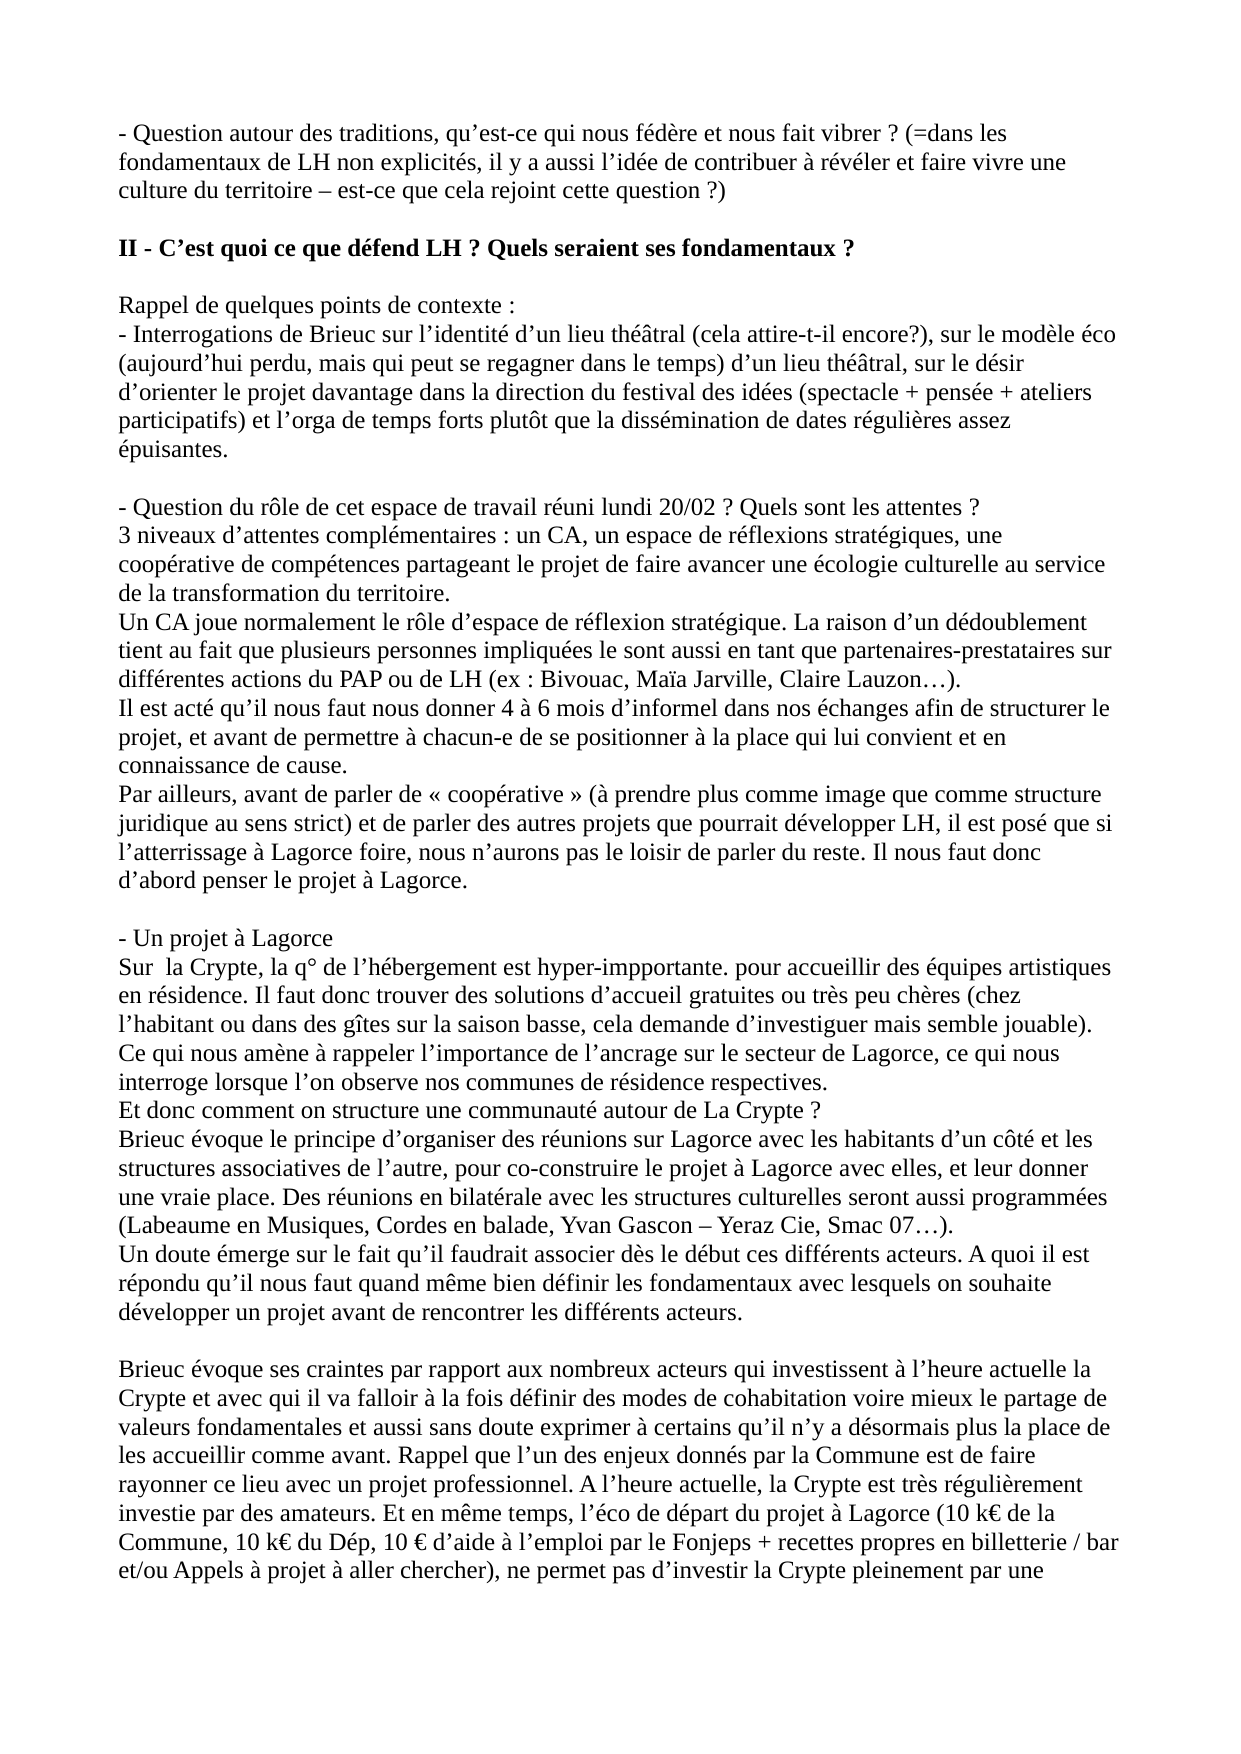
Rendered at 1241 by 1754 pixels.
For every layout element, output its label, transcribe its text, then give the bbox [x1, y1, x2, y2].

text Un doute émerge sur le fait qu’il faudrait associer dès le début ces différents acteurs. A quoi il est répondu qu’il nous faut quand même bien définir les fondamentaux avec lesquels on souhaite développer un projet avant de rencontrer les différents acteurs. [118, 1239, 1122, 1326]
text - Interrogations de Brieuc sur l’identité d’un lieu théâtral (cela attire-t-il encore?), sur le modèle éco (aujourd’hui perdu, mais qui peut se regagner dans le temps) d’un lieu théâtral, sur le désir d’orienter le projet davantage dans la direction du festival des idées (spectacle + pensée + ateliers participatifs) et l’orga de temps forts plutôt que la dissémination de dates régulières assez épuisantes. [118, 319, 1122, 463]
text Un CA joue normalement le rôle d’espace de réflexion stratégique. La raison d’un dédoublement tient au fait que plusieurs personnes impliquées le sont aussi en tant que partenaires-prestataires sur différentes actions du PAP ou de LH (ex : Bivouac, Maïa Jarville, Claire Lauzon…). Il est acté qu’il nous faut nous donner 4 à 6 mois d’informel dans nos échanges afin de structurer le projet, et avant de permettre à chacun-e de se positionner à la place qui lui convient et en connaissance de cause. [118, 607, 1122, 779]
text Par ailleurs, avant de parler de « coopérative » (à prendre plus comme image que comme structure juridique au sens strict) et de parler des autres projets que pourrait développer LH, il est posé que si l’atterrissage à Lagorce foire, nous n’aurons pas le loisir de parler du reste. Il nous faut donc d’abord penser le projet à Lagorce. [118, 779, 1122, 894]
text Brieuc évoque ses craintes par rapport aux nombreux acteurs qui investissent à l’heure actuelle la Crypte et avec qui il va falloir à la fois définir des modes de cohabitation voire mieux le partage de valeurs fondamentales et aussi sans doute exprimer à certains qu’il n’y a désormais plus la place de les accueillir comme avant. Rappel que l’un des enjeux donnés par la Commune est de faire rayonner ce lieu avec un projet professionnel. A l’heure actuelle, la Crypte est très régulièrement investie par des amateurs. Et en même temps, l’éco de départ du projet à Lagorce (10 k€ de la Commune, 10 k€ du Dép, 10 € d’aide à l’emploi par le Fonjeps + recettes propres en billetterie / bar et/ou Appels à projet à aller chercher), ne permet pas d’investir la Crypte pleinement par une [118, 1354, 1122, 1584]
text II - C’est quoi ce que défend LH ? Quels seraient ses fondamentaux ? [118, 233, 1122, 262]
text - Question autour des traditions, qu’est-ce qui nous fédère et nous fait vibrer ? (=dans les fondamentaux de LH non explicités, il y a aussi l’idée de contribuer à révéler et faire vivre une culture du territoire – est-ce que cela rejoint cette question ?) [118, 118, 1122, 204]
text - Question du rôle de cet espace de travail réuni lundi 20/02 ? Quels sont les attentes ? [118, 492, 1122, 521]
text Rappel de quelques points de contexte : [118, 291, 1122, 319]
text Et donc comment on structure une communauté autour de La Crypte ? [118, 1096, 1122, 1124]
text 3 niveaux d’attentes complémentaires : un CA, un espace de réflexions stratégiques, une coopérative de compétences partageant le projet de faire avancer une écologie culturelle au service de la transformation du territoire. [118, 521, 1122, 607]
text Ce qui nous amène à rappeler l’importance de l’ancrage sur le secteur de Lagorce, ce qui nous interroge lorsque l’on observe nos communes de résidence respectives. [118, 1038, 1122, 1096]
text Brieuc évoque le principe d’organiser des réunions sur Lagorce avec les habitants d’un côté et les structures associatives de l’autre, pour co-construire le projet à Lagorce avec elles, et leur donner une vraie place. Des réunions en bilatérale avec les structures culturelles seront aussi programmées (Labeaume en Musiques, Cordes en balade, Yvan Gascon – Yeraz Cie, Smac 07…). [118, 1124, 1122, 1239]
text Sur la Crypte, la q° de l’hébergement est hyper-impportante. pour accueillir des équipes artistiques en résidence. Il faut donc trouver des solutions d’accueil gratuites ou très peu chères (chez l’habitant ou dans des gîtes sur la saison basse, cela demande d’investiguer mais semble jouable). [118, 952, 1122, 1038]
text - Un projet à Lagorce [118, 923, 1122, 952]
